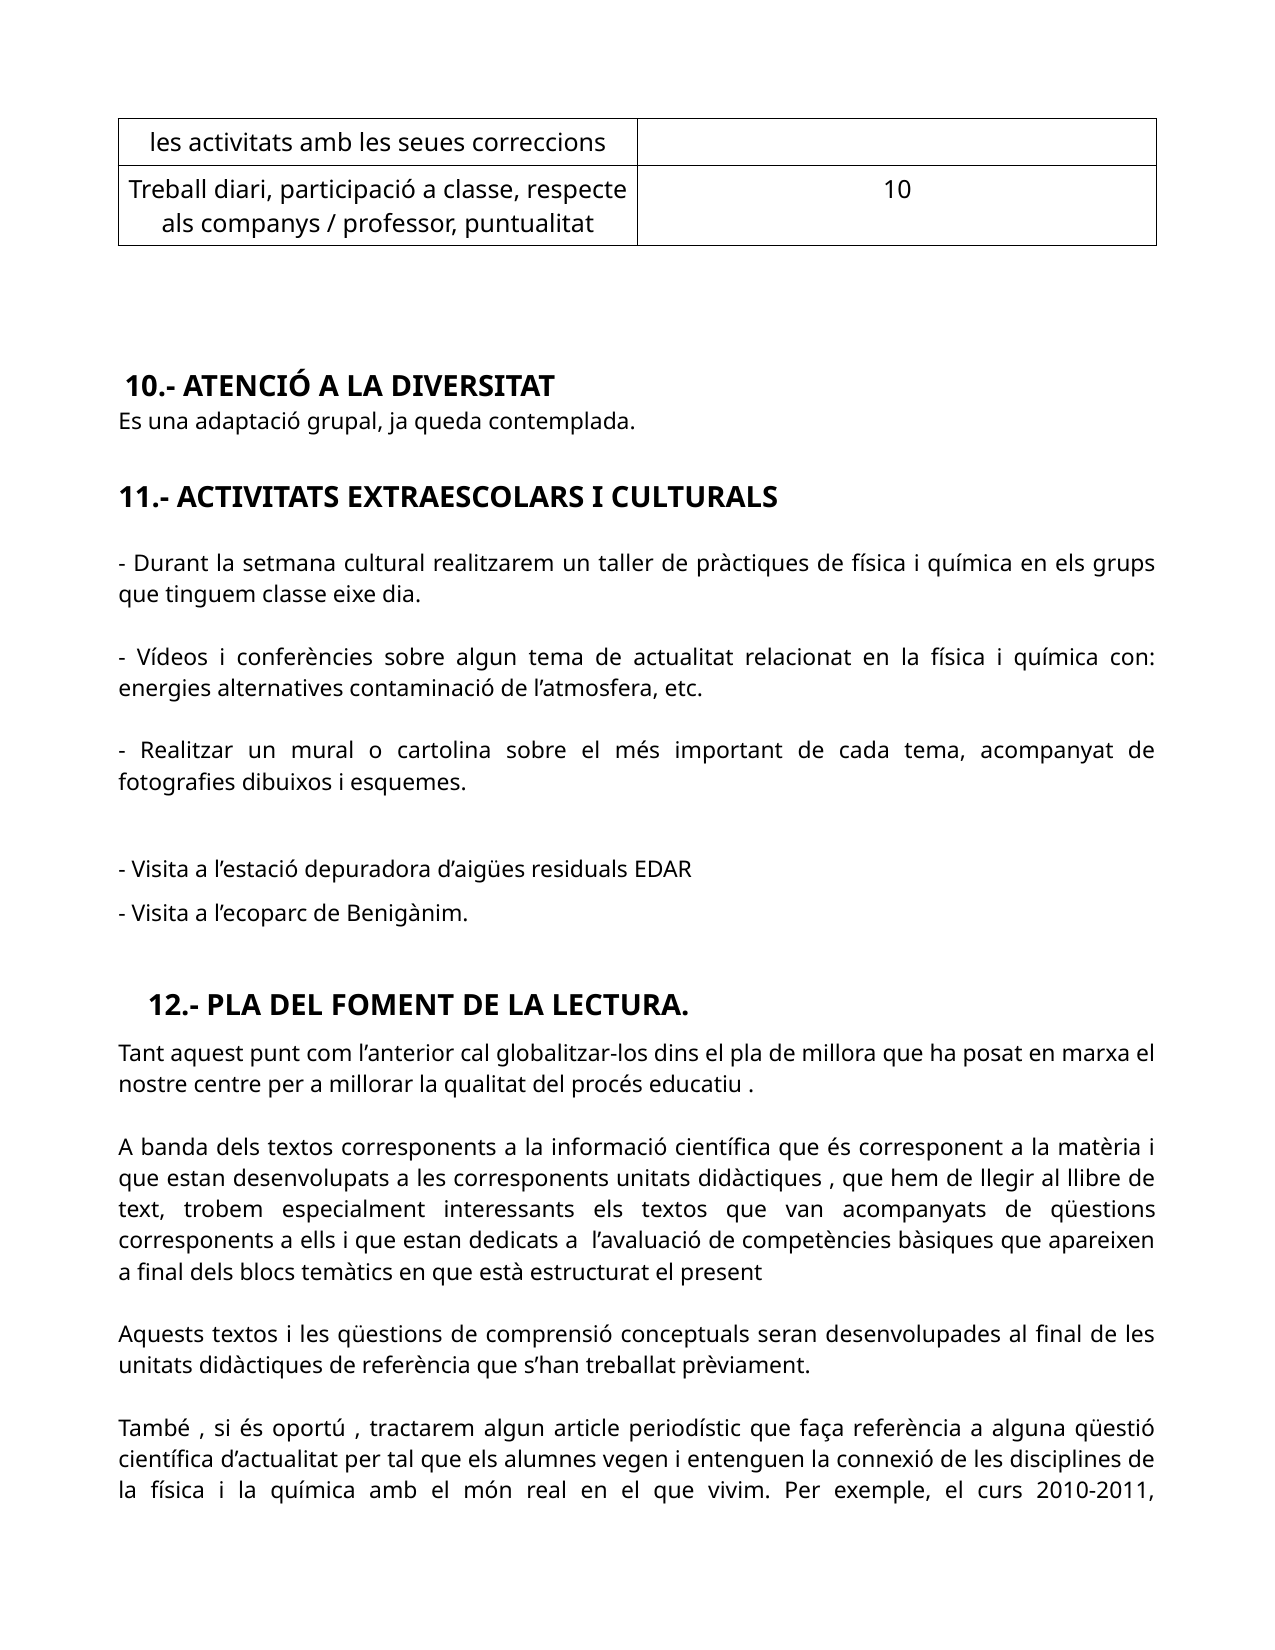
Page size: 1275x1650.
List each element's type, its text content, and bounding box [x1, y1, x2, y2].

text - Visita a l’ecoparc de Benigànim. [118, 897, 1157, 928]
text - Realitzar un mural o cartolina sobre el més important de cada tema, acompanyat de fotografies dibuixos i esquemes. [118, 734, 1157, 797]
table_cell 10 [638, 166, 1156, 245]
text 12.- PLA DEL FOMENT DE LA LECTURA. [148, 984, 1157, 1024]
text 11.- ACTIVITATS EXTRAESCOLARS I CULTURALS [118, 476, 1157, 516]
table_cell [638, 119, 1156, 165]
text 10.- ATENCIÓ A LA DIVERSITAT [124, 365, 1157, 405]
text A banda dels textos corresponents a la informació científica que és corresponent a la matèria i que estan desenvolupats a les corresponents unitats didàctiques , que hem de llegir al llibre de text, trobem especialment interessants els textos que van acompanyats de qüestions corresponents a ells i que estan dedicats a l’avaluació de competències bàsiques que apareixen a final dels blocs temàtics en que està estructurat el present [118, 1130, 1157, 1287]
table_cell les activitats amb les seues correccions [119, 119, 637, 165]
text Aquests textos i les qüestions de comprensió conceptuals seran desenvolupades al final de les unitats didàctiques de referència que s’han treballat prèviament. [118, 1318, 1157, 1380]
table_cell Treball diari, participació a classe, respecte als companys / professor, puntualitat [119, 166, 637, 245]
text - Visita a l’estació depuradora d’aigües residuals EDAR [118, 853, 1157, 884]
text - Vídeos i conferències sobre algun tema de actualitat relacionat en la física i química con: energies alternatives contaminació de l’atmosfera, etc. [118, 641, 1157, 703]
text Es una adaptació grupal, ja queda contemplada. [118, 405, 1157, 436]
text - Durant la setmana cultural realitzarem un taller de pràctiques de física i química en els grups que tinguem classe eixe dia. [118, 547, 1157, 609]
text Tant aquest punt com l’anterior cal globalitzar-los dins el pla de millora que ha posat en marxa el nostre centre per a millorar la qualitat del procés educatiu . [118, 1037, 1157, 1099]
text També , si és oportú , tractarem algun article periodístic que faça referència a alguna qüestió científica d’actualitat per tal que els alumnes vegen i entenguen la connexió de les disciplines de la física i la química amb el món real en el que vivim. Per exemple, el curs 2010-2011, [118, 1412, 1157, 1505]
